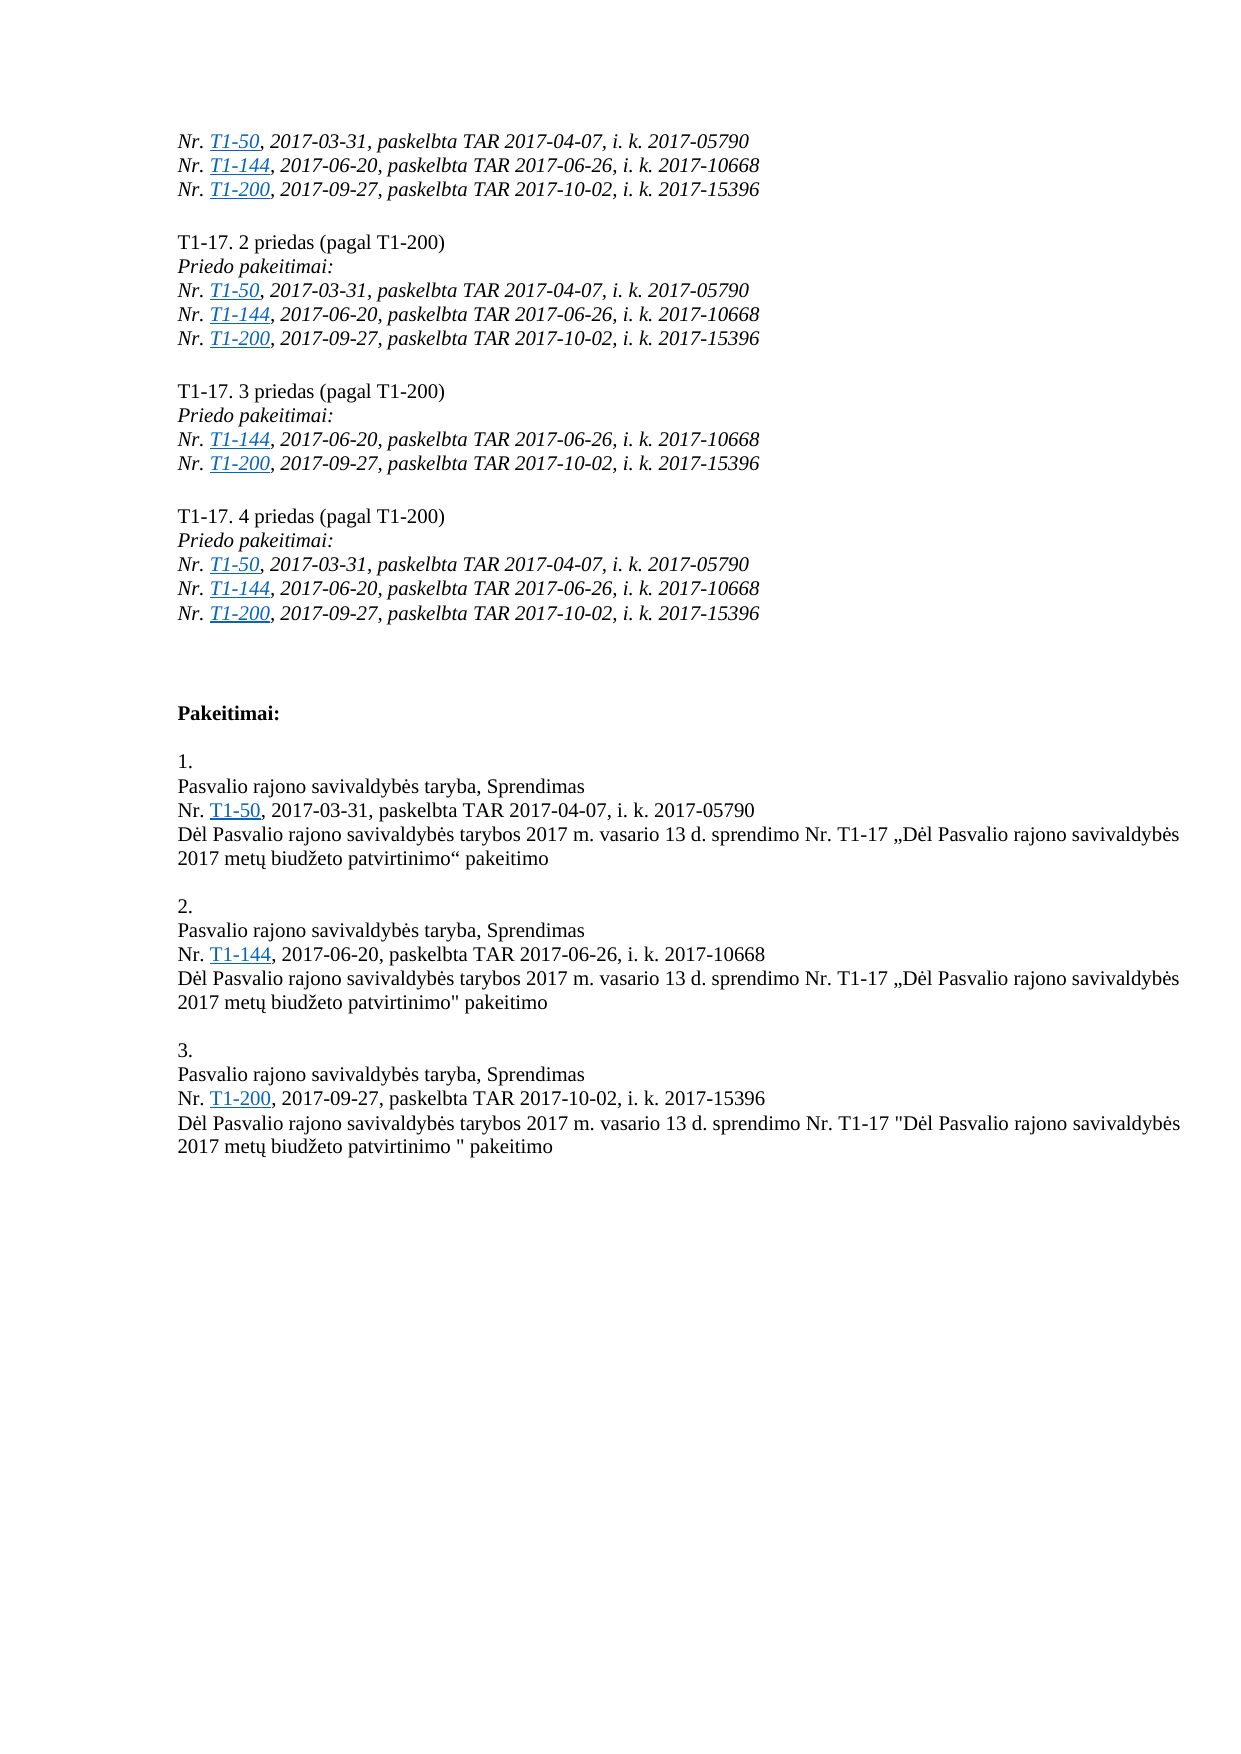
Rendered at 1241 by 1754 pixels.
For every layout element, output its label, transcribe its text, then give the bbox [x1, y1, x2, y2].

text 1. [177, 749, 1181, 773]
text Nr. T1-200, 2017-09-27, paskelbta TAR 2017-10-02, i. k. 2017-15396 [177, 600, 1181, 624]
text Pasvalio rajono savivaldybės taryba, Sprendimas [177, 918, 1181, 942]
text Nr. T1-50, 2017-03-31, paskelbta TAR 2017-04-07, i. k. 2017-05790 [177, 798, 1181, 822]
text Nr. T1-144, 2017-06-20, paskelbta TAR 2017-06-26, i. k. 2017-10668 [177, 942, 1181, 966]
text 3. [177, 1038, 1181, 1062]
text Nr. T1-200, 2017-09-27, paskelbta TAR 2017-10-02, i. k. 2017-15396 [177, 326, 1181, 350]
text T1-17. 3 priedas (pagal T1-200) [177, 379, 1181, 403]
text Dėl Pasvalio rajono savivaldybės tarybos 2017 m. vasario 13 d. sprendimo Nr. T1-17 „Dėl Pasvalio rajono savivaldybės 2017 metų biudžeto patvirtinimo“ pakeitimo [177, 822, 1181, 870]
text Nr. T1-144, 2017-06-20, paskelbta TAR 2017-06-26, i. k. 2017-10668 [177, 302, 1181, 326]
text Nr. T1-144, 2017-06-20, paskelbta TAR 2017-06-26, i. k. 2017-10668 [177, 576, 1181, 600]
text Nr. T1-200, 2017-09-27, paskelbta TAR 2017-10-02, i. k. 2017-15396 [177, 177, 1181, 201]
text Dėl Pasvalio rajono savivaldybės tarybos 2017 m. vasario 13 d. sprendimo Nr. T1-17 „Dėl Pasvalio rajono savivaldybės 2017 metų biudžeto patvirtinimo" pakeitimo [177, 966, 1181, 1014]
text 2. [177, 894, 1181, 918]
text Nr. T1-50, 2017-03-31, paskelbta TAR 2017-04-07, i. k. 2017-05790 [177, 278, 1181, 302]
text Dėl Pasvalio rajono savivaldybės tarybos 2017 m. vasario 13 d. sprendimo Nr. T1-17 "Dėl Pasvalio rajono savivaldybės 2017 metų biudžeto patvirtinimo " pakeitimo [177, 1110, 1181, 1158]
text Nr. T1-200, 2017-09-27, paskelbta TAR 2017-10-02, i. k. 2017-15396 [177, 451, 1181, 475]
text Pasvalio rajono savivaldybės taryba, Sprendimas [177, 773, 1181, 798]
text Nr. T1-144, 2017-06-20, paskelbta TAR 2017-06-26, i. k. 2017-10668 [177, 427, 1181, 451]
text T1-17. 4 priedas (pagal T1-200) [177, 504, 1181, 528]
text Nr. T1-144, 2017-06-20, paskelbta TAR 2017-06-26, i. k. 2017-10668 [177, 153, 1181, 177]
text Priedo pakeitimai: [177, 528, 1181, 552]
text Nr. T1-200, 2017-09-27, paskelbta TAR 2017-10-02, i. k. 2017-15396 [177, 1086, 1181, 1110]
text Nr. T1-50, 2017-03-31, paskelbta TAR 2017-04-07, i. k. 2017-05790 [177, 129, 1181, 153]
text T1-17. 2 priedas (pagal T1-200) [177, 230, 1181, 254]
text Pakeitimai: [177, 701, 1181, 725]
text Priedo pakeitimai: [177, 403, 1181, 427]
text Priedo pakeitimai: [177, 254, 1181, 278]
text Pasvalio rajono savivaldybės taryba, Sprendimas [177, 1062, 1181, 1086]
text Nr. T1-50, 2017-03-31, paskelbta TAR 2017-04-07, i. k. 2017-05790 [177, 552, 1181, 576]
